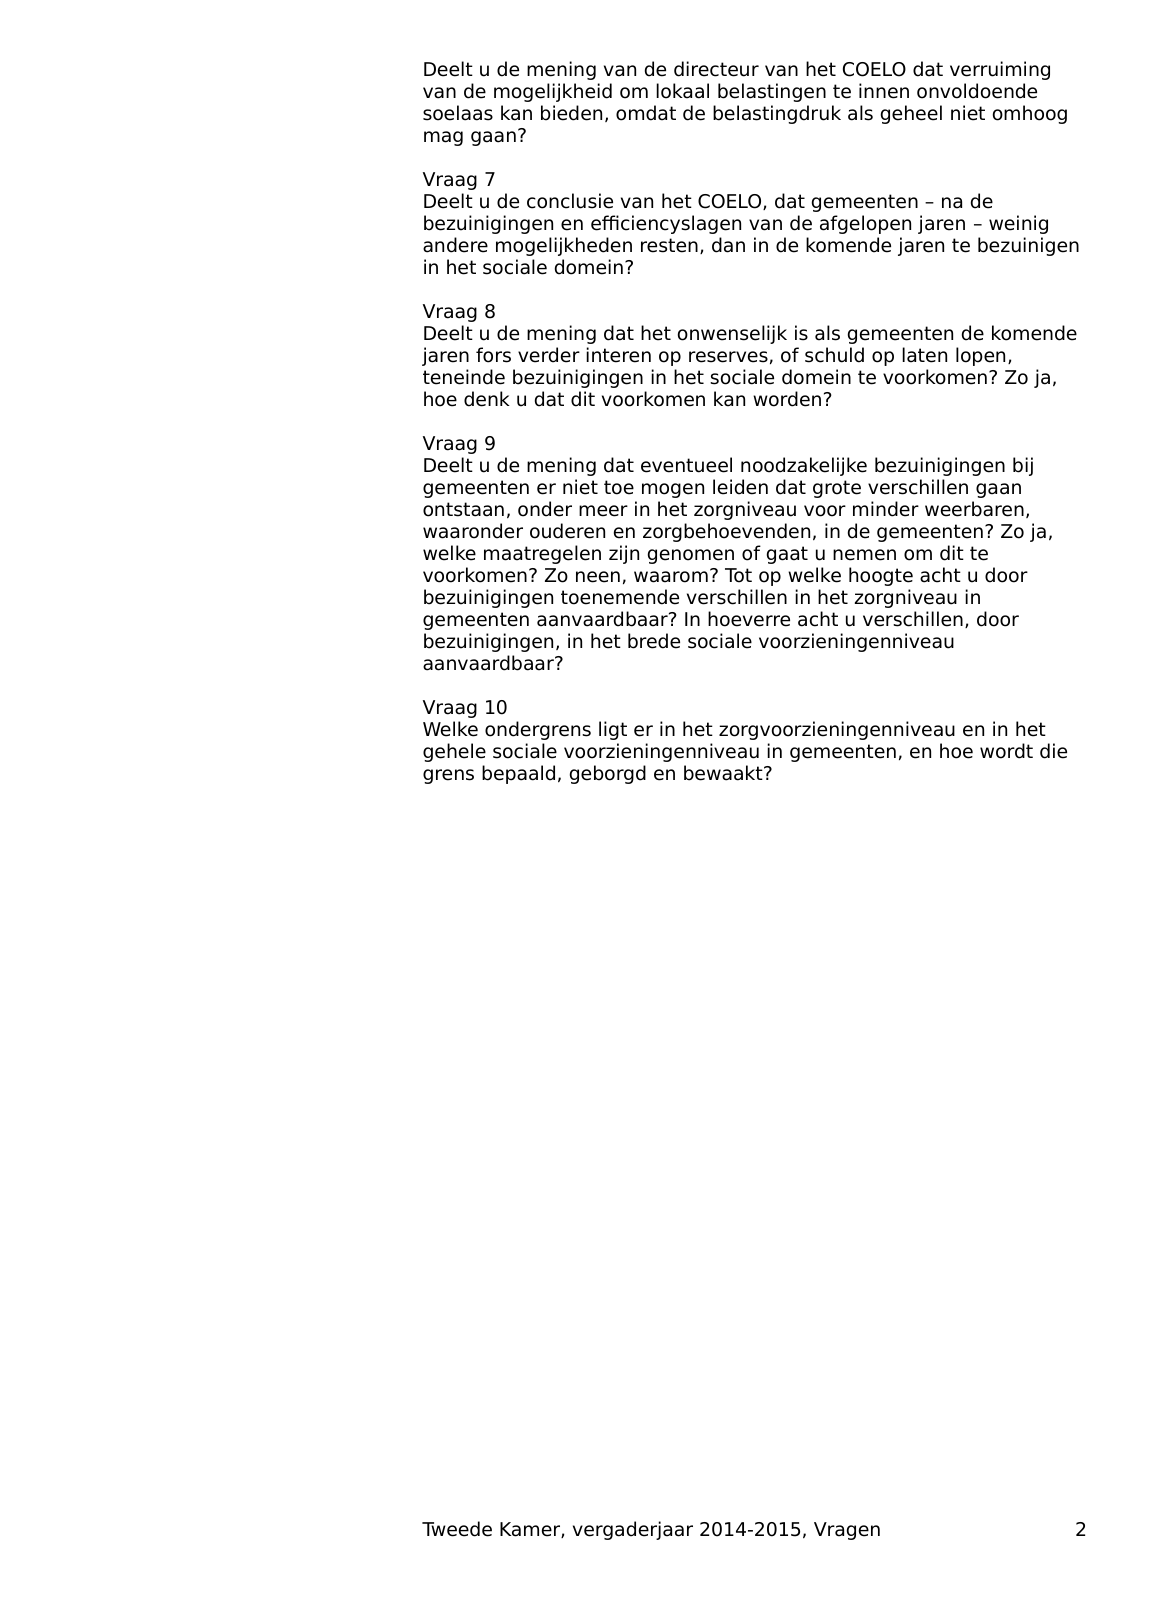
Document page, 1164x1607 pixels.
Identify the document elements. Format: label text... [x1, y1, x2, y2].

text Deelt u de mening dat eventueel noodzakelijke bezuinigingen bij gemeenten er niet toe mogen leiden dat grote verschillen gaan ontstaan, onder meer in het zorgniveau voor minder weerbaren, waaronder ouderen en zorgbehoevenden, in de gemeenten? Zo ja, welke maatregelen zijn genomen of gaat u nemen om dit te voorkomen? Zo neen, waarom? Tot op welke hoogte acht u door bezuinigingen toenemende verschillen in het zorgniveau in gemeenten aanvaardbaar? In hoeverre acht u verschillen, door bezuinigingen, in het brede sociale voorzieningenniveau aanvaardbaar? [422, 455, 1087, 675]
text Vraag 10 [422, 697, 1087, 719]
text Vraag 9 [422, 433, 1087, 455]
text Welke ondergrens ligt er in het zorgvoorzieningenniveau en in het gehele sociale voorzieningenniveau in gemeenten, en hoe wordt die grens bepaald, geborgd en bewaakt? [422, 719, 1087, 785]
text Deelt u de conclusie van het COELO, dat gemeenten – na de bezuinigingen en efficiencyslagen van de afgelopen jaren – weinig andere mogelijkheden resten, dan in de komende jaren te bezuinigen in het sociale domein? [422, 191, 1087, 279]
text Vraag 8 [422, 301, 1087, 323]
text Vraag 7 [422, 169, 1087, 191]
text Deelt u de mening dat het onwenselijk is als gemeenten de komende jaren fors verder interen op reserves, of schuld op laten lopen, teneinde bezuinigingen in het sociale domein te voorkomen? Zo ja, hoe denk u dat dit voorkomen kan worden? [422, 323, 1087, 411]
text Deelt u de mening van de directeur van het COELO dat verruiming van de mogelijkheid om lokaal belastingen te innen onvoldoende soelaas kan bieden, omdat de belastingdruk als geheel niet omhoog mag gaan? [422, 59, 1087, 147]
